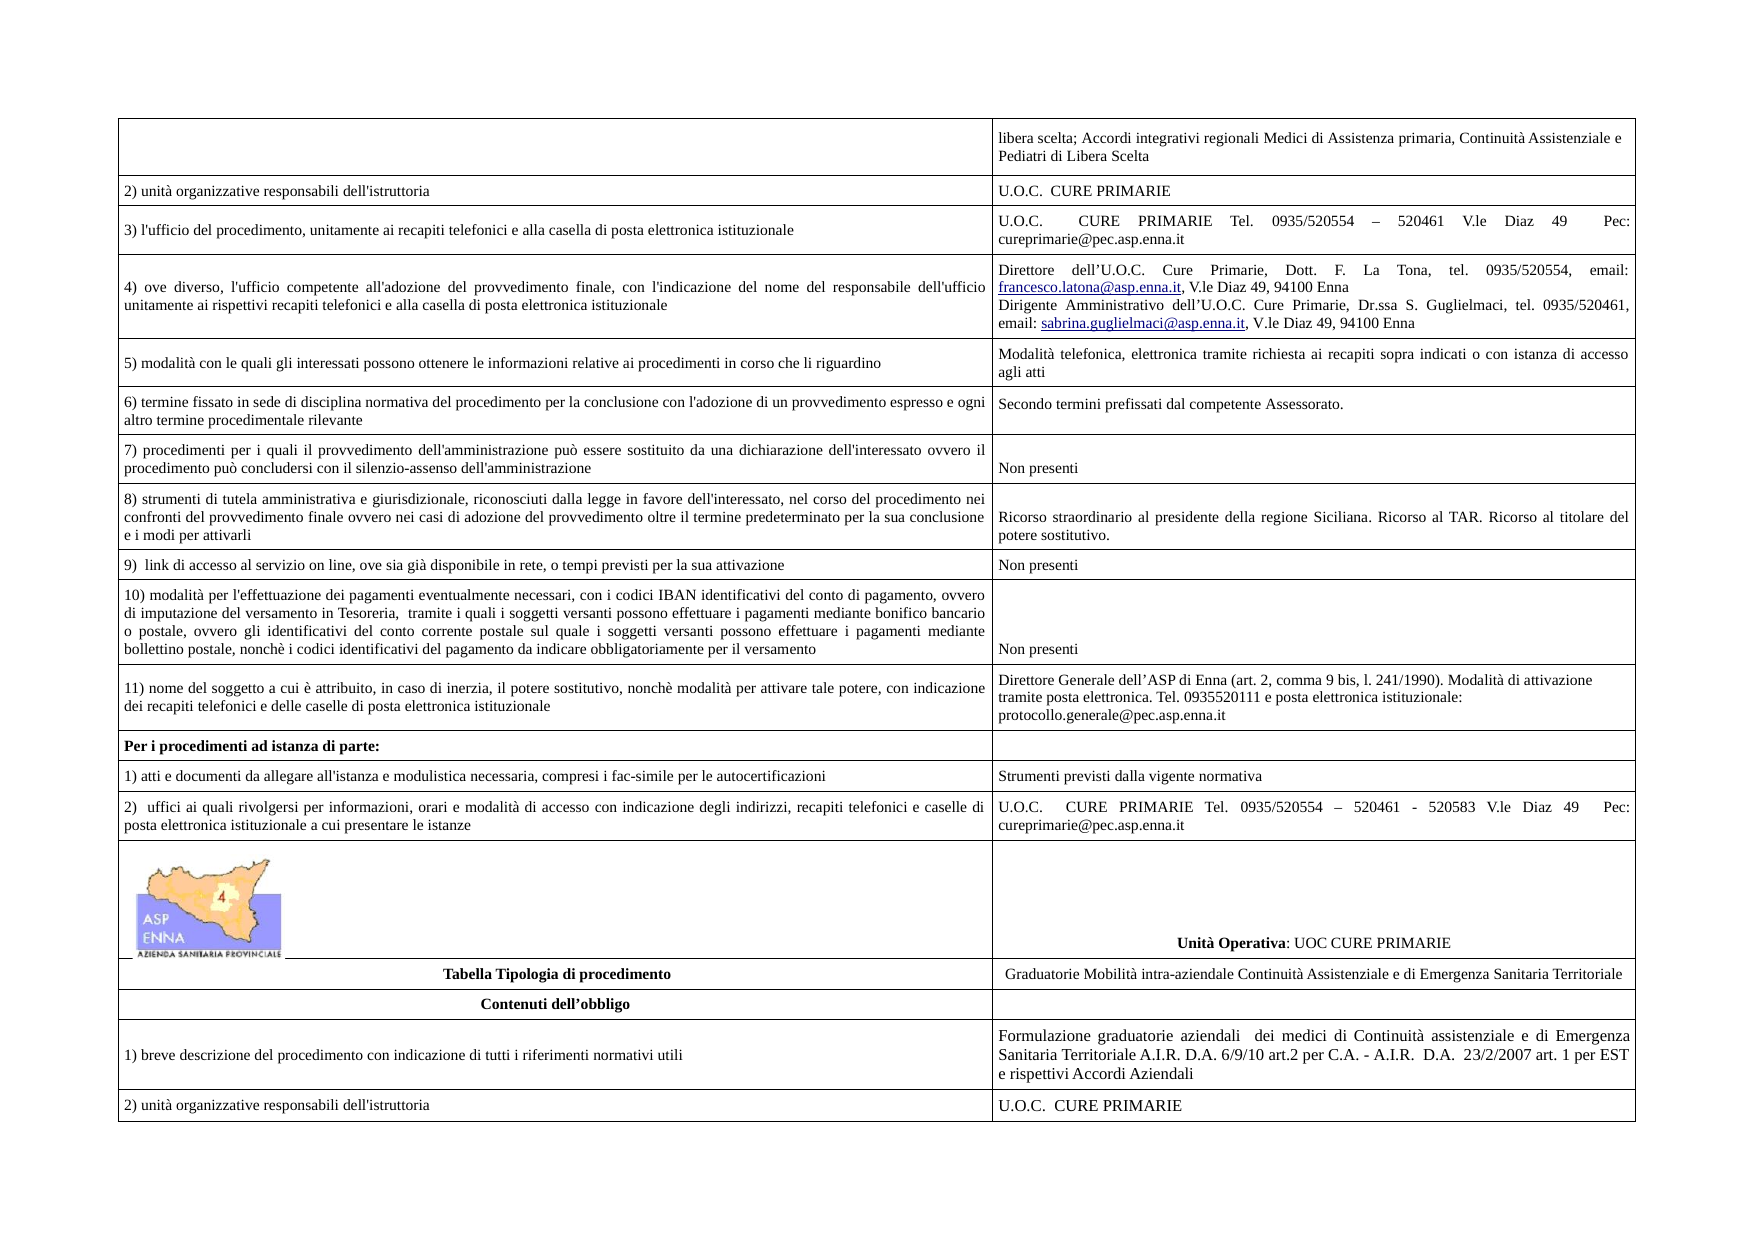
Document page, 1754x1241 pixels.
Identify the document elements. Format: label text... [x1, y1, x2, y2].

table_cell U.O.C. CURE PRIMARIE [993, 176, 1635, 205]
table_cell 9) link di accesso al servizio on line, ove sia già disponibile in rete, o tempi previsti per la sua attivazione [119, 550, 992, 579]
table_cell U.O.C. CURE PRIMARIE [993, 1090, 1635, 1121]
table_cell 3) l'ufficio del procedimento, unitamente ai recapiti telefonici e alla casella di posta elettronica istituzionale [119, 206, 992, 253]
table_cell Graduatorie Mobilità intra-aziendale Continuità Assistenziale e di Emergenza Sanitaria Territoriale [993, 959, 1635, 988]
table_cell Contenuti dell’obbligo [119, 990, 992, 1019]
table_cell Per i procedimenti ad istanza di parte: [119, 731, 992, 760]
table_cell 10) modalità per l'effettuazione dei pagamenti eventualmente necessari, con i codici IBAN identificativi del conto di pagamento, ovvero di imputazione del versamento in Tesoreria, tramite i quali i soggetti versanti possono effettuare i pagamenti mediante bonifico bancario o postale, ovvero gli identificativi del conto corrente postale sul quale i soggetti versanti possono effettuare i pagamenti mediante bollettino postale, nonchè i codici identificativi del pagamento da indicare obbligatoriamente per il versamento [119, 580, 992, 663]
table_cell Non presenti [993, 550, 1635, 579]
table_cell Secondo termini prefissati dal competente Assessorato. [993, 387, 1635, 434]
table_cell 6) termine fissato in sede di disciplina normativa del procedimento per la conclusione con l'adozione di un provvedimento espresso e ogni altro termine procedimentale rilevante [119, 387, 992, 434]
table_cell 1) breve descrizione del procedimento con indicazione di tutti i riferimenti normativi utili [119, 1020, 992, 1089]
table_cell Non presenti [993, 435, 1635, 483]
table_cell Direttore dell’U.O.C. Cure Primarie, Dott. F. La Tona, tel. 0935/520554, email: francesco.latona@asp.enna.it, V.le Diaz 49, 94100 Enna Dirigente Amministrativo dell’U.O.C. Cure Primarie, Dr.ssa S. Guglielmaci, tel. 0935/520461, email: sabrina.guglielmaci@asp.enna.it, V.le Diaz 49, 94100 Enna [993, 255, 1635, 338]
table_cell Unità Operativa: UOC CURE PRIMARIE [993, 841, 1635, 958]
table_cell [119, 119, 992, 175]
table_cell 5) modalità con le quali gli interessati possono ottenere le informazioni relative ai procedimenti in corso che li riguardino [119, 339, 992, 386]
table_cell 2) uffici ai quali rivolgersi per informazioni, orari e modalità di accesso con indicazione degli indirizzi, recapiti telefonici e caselle di posta elettronica istituzionale a cui presentare le istanze [119, 792, 992, 840]
table_cell U.O.C. CURE PRIMARIE Tel. 0935/520554 – 520461 - 520583 V.le Diaz 49 Pec: cureprimarie@pec.asp.enna.it [993, 792, 1635, 840]
table_cell Tabella Tipologia di procedimento [119, 959, 992, 988]
table_cell Formulazione graduatorie aziendali dei medici di Continuità assistenziale e di Emergenza Sanitaria Territoriale A.I.R. D.A. 6/9/10 art.2 per C.A. - A.I.R. D.A. 23/2/2007 art. 1 per EST e rispettivi Accordi Aziendali [993, 1020, 1635, 1089]
table_cell libera scelta; Accordi integrativi regionali Medici di Assistenza primaria, Continuità Assistenziale e Pediatri di Libera Scelta [993, 119, 1635, 175]
table_cell U.O.C. CURE PRIMARIE Tel. 0935/520554 – 520461 V.le Diaz 49 Pec: cureprimarie@pec.asp.enna.it [993, 206, 1635, 253]
table_cell [993, 731, 1635, 760]
table_cell 7) procedimenti per i quali il provvedimento dell'amministrazione può essere sostituito da una dichiarazione dell'interessato ovvero il procedimento può concludersi con il silenzio-assenso dell'amministrazione [119, 435, 992, 483]
table_cell Non presenti [993, 580, 1635, 663]
table_cell 2) unità organizzative responsabili dell'istruttoria [119, 176, 992, 205]
table_cell 4) ove diverso, l'ufficio competente all'adozione del provvedimento finale, con l'indicazione del nome del responsabile dell'ufficio unitamente ai rispettivi recapiti telefonici e alla casella di posta elettronica istituzionale [119, 255, 992, 338]
table_cell Direttore Generale dell’ASP di Enna (art. 2, comma 9 bis, l. 241/1990). Modalità di attivazione tramite posta elettronica. Tel. 0935520111 e posta elettronica istituzionale: protocollo.generale@pec.asp.enna.it [993, 665, 1635, 730]
table_cell 8) strumenti di tutela amministrativa e giurisdizionale, riconosciuti dalla legge in favore dell'interessato, nel corso del procedimento nei confronti del provvedimento finale ovvero nei casi di adozione del provvedimento oltre il termine predeterminato per la sua conclusione e i modi per attivarli [119, 484, 992, 549]
table_cell [119, 841, 992, 958]
table_cell 11) nome del soggetto a cui è attribuito, in caso di inerzia, il potere sostitutivo, nonchè modalità per attivare tale potere, con indicazione dei recapiti telefonici e delle caselle di posta elettronica istituzionale [119, 665, 992, 730]
table_cell 1) atti e documenti da allegare all'istanza e modulistica necessaria, compresi i fac-simile per le autocertificazioni [119, 761, 992, 791]
table_cell Strumenti previsti dalla vigente normativa [993, 761, 1635, 791]
table_cell Ricorso straordinario al presidente della regione Siciliana. Ricorso al TAR. Ricorso al titolare del potere sostitutivo. [993, 484, 1635, 549]
table_cell [993, 990, 1635, 1019]
table_cell 2) unità organizzative responsabili dell'istruttoria [119, 1090, 992, 1121]
table_cell Modalità telefonica, elettronica tramite richiesta ai recapiti sopra indicati o con istanza di accesso agli atti [993, 339, 1635, 386]
